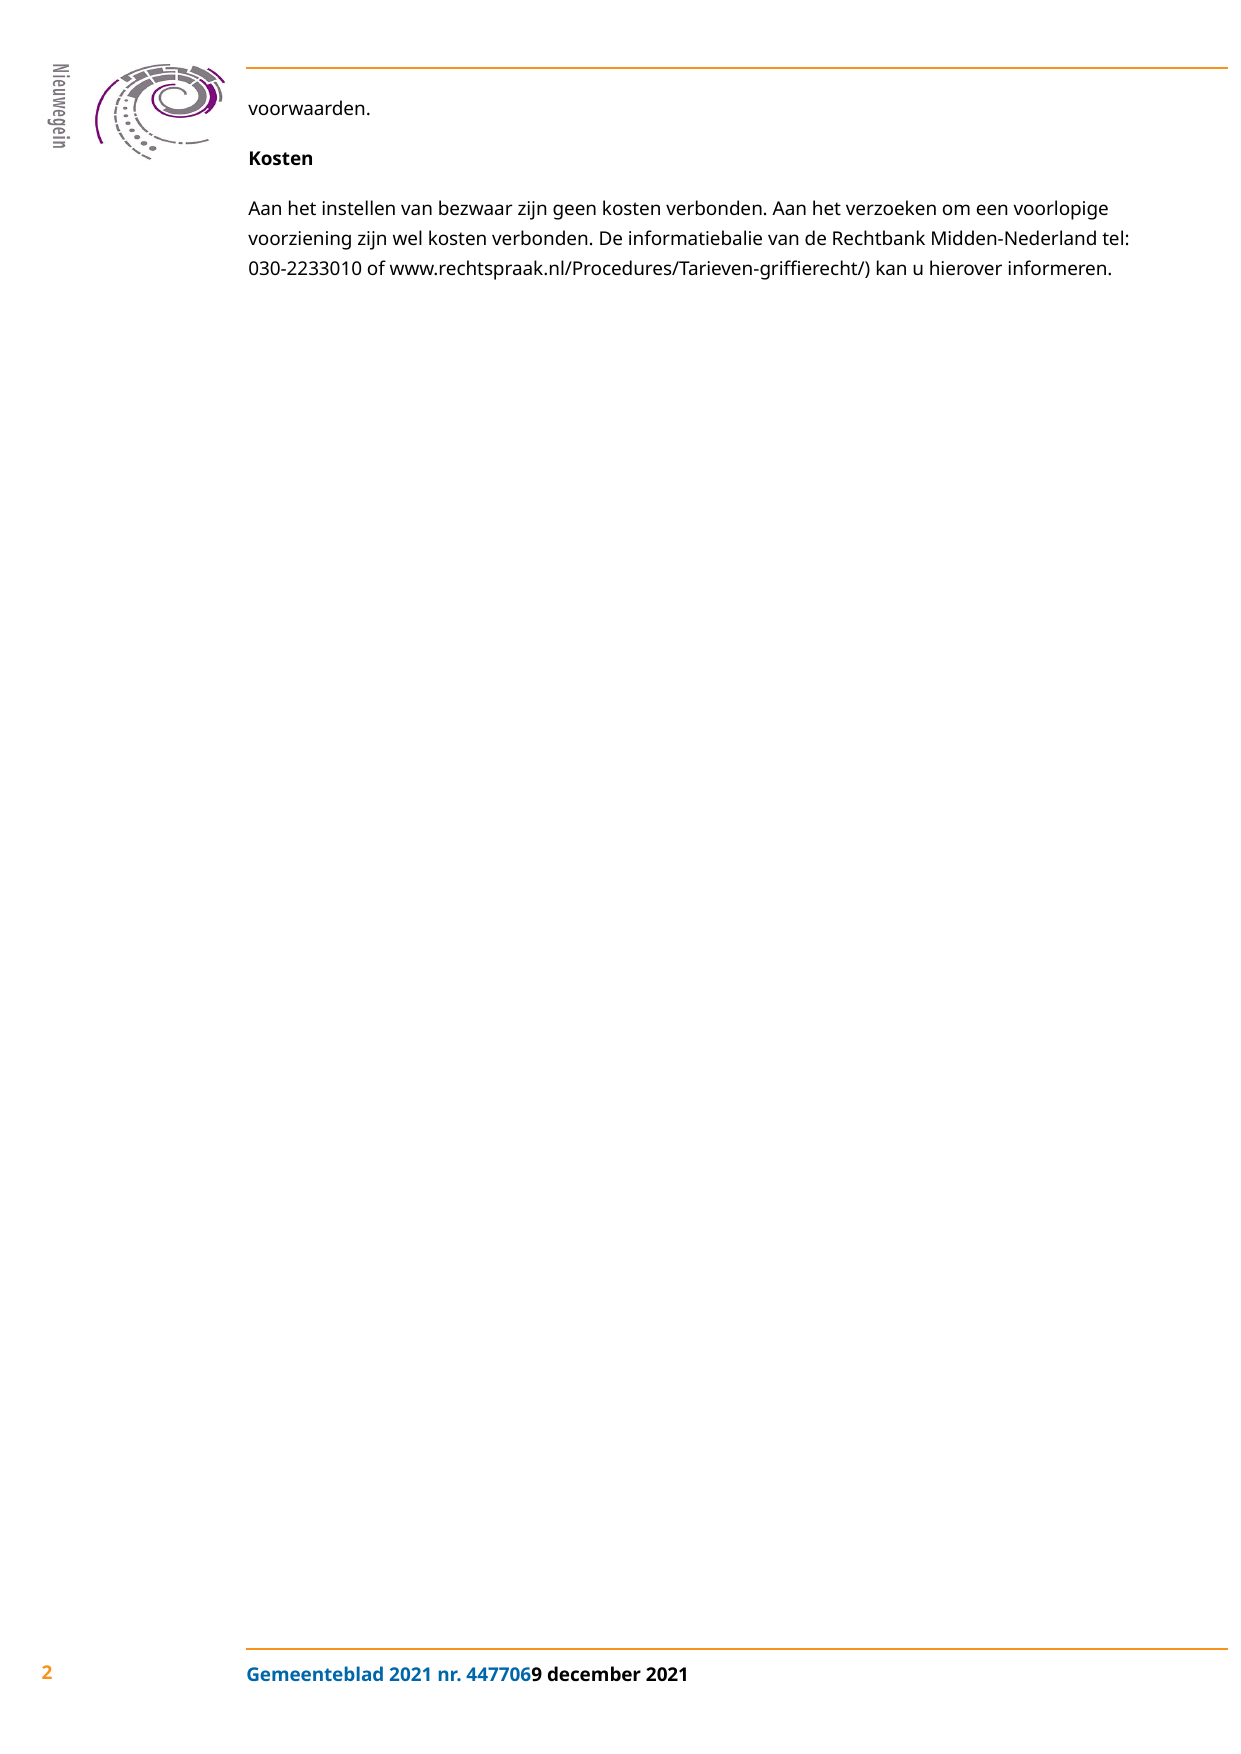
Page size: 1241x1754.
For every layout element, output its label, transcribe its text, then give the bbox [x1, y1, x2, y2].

text Aan het instellen van bezwaar zijn geen kosten verbonden. Aan het verzoeken om een voorlopige voorziening zijn wel kosten verbonden. De informatiebalie van de Rechtbank Midden-Nederland tel: 030-2233010 of www.rechtspraak.nl/Procedures/Tarieven-griffierecht/) kan u hierover informeren. [248, 196, 1152, 281]
picture [41, 47, 231, 172]
text Kosten [248, 145, 1152, 171]
text voorwaarden. [248, 95, 1152, 121]
